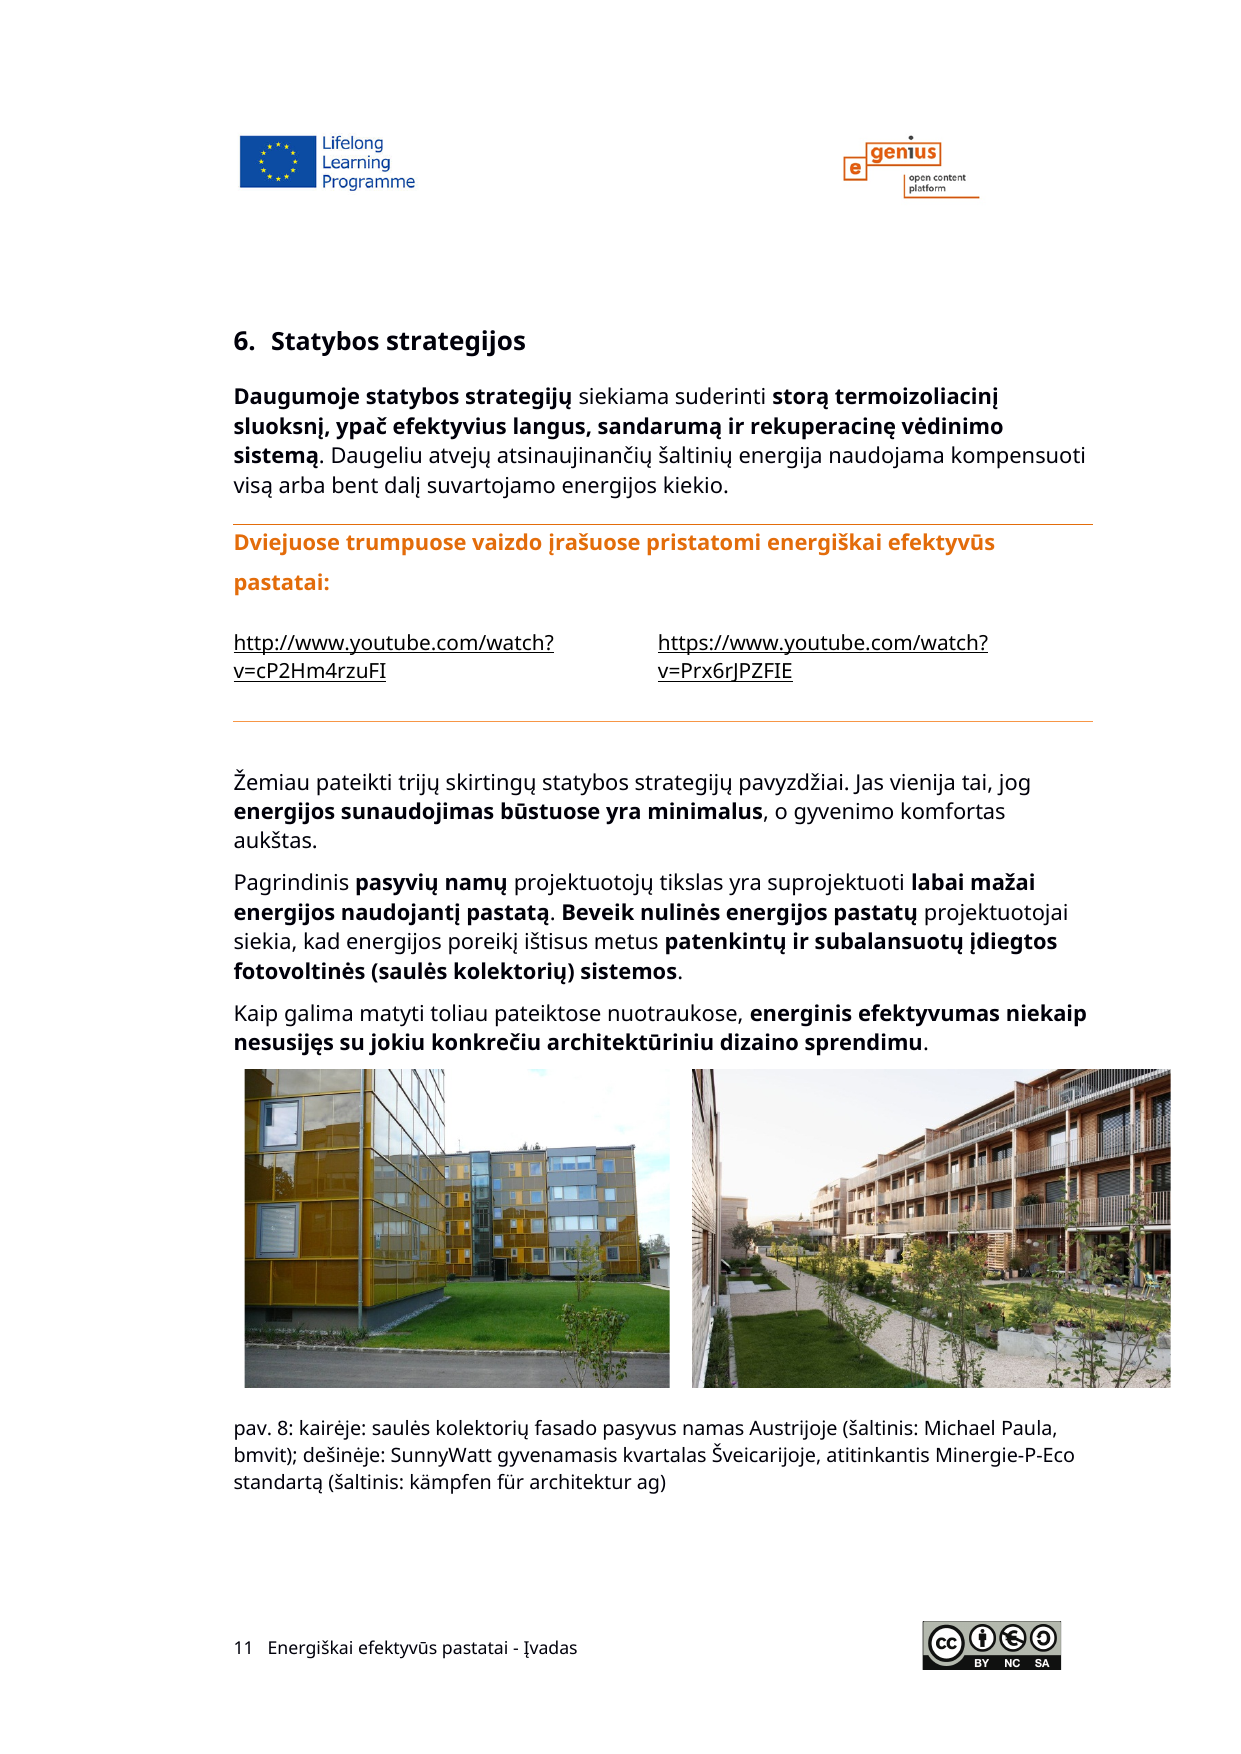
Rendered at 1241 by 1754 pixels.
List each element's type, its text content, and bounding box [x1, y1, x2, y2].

text Žemiau pateikti trijų skirtingų statybos strategijų pavyzdžiai. Jas vienija tai, jog energijos sunaudojimas būstuose yra minimalus, o gyvenimo komfortas aukštas. [233, 766, 1093, 855]
text Pagrindinis pasyvių namų projektuotojų tikslas yra suprojektuoti labai mažai energijos naudojantį pastatą. Beveik nulinės energijos pastatų projektuotojai siekia, kad energijos poreikį ištisus metus patenkintų ir subalansuotų įdiegtos fotovoltinės (saulės kolektorių) sistemos. [233, 867, 1093, 985]
text Dviejuose trumpuose vaizdo įrašuose pristatomi energiškai efektyvūs pastatai: [233, 525, 1093, 597]
text http://www.youtube.com/watch?v=cP2Hm4rzuFI [233, 628, 583, 685]
text Daugumoje statybos strategijų siekiama suderinti storą termoizoliacinį sluoksnį, ypač efektyvius langus, sandarumą ir rekuperacinę vėdinimo sistemą. Daugeliu atvejų atsinaujinančių šaltinių energija naudojama kompensuoti visą arba bent dalį suvartojamo energijos kiekio. [233, 381, 1093, 499]
text pav. 8: kairėje: saulės kolektorių fasado pasyvus namas Austrijoje (šaltinis: Michael Paula, bmvit); dešinėje: SunnyWatt gyvenamasis kvartalas Šveicarijoje, atitinkantis Minergie-P-Eco standartą (šaltinis: kämpfen für architektur ag) [233, 1414, 1093, 1496]
table_header [681, 1069, 1187, 1406]
subtitle Statybos strategijos [233, 327, 1093, 356]
text https://www.youtube.com/watch?v=Prx6rJPZFIE [658, 628, 1093, 685]
text Kaip galima matyti toliau pateiktose nuotraukose, energinis efektyvumas niekaip nesusijęs su jokiu konkrečiu architektūriniu dizaino sprendimu. [233, 998, 1093, 1057]
table_header [148, 1069, 681, 1406]
